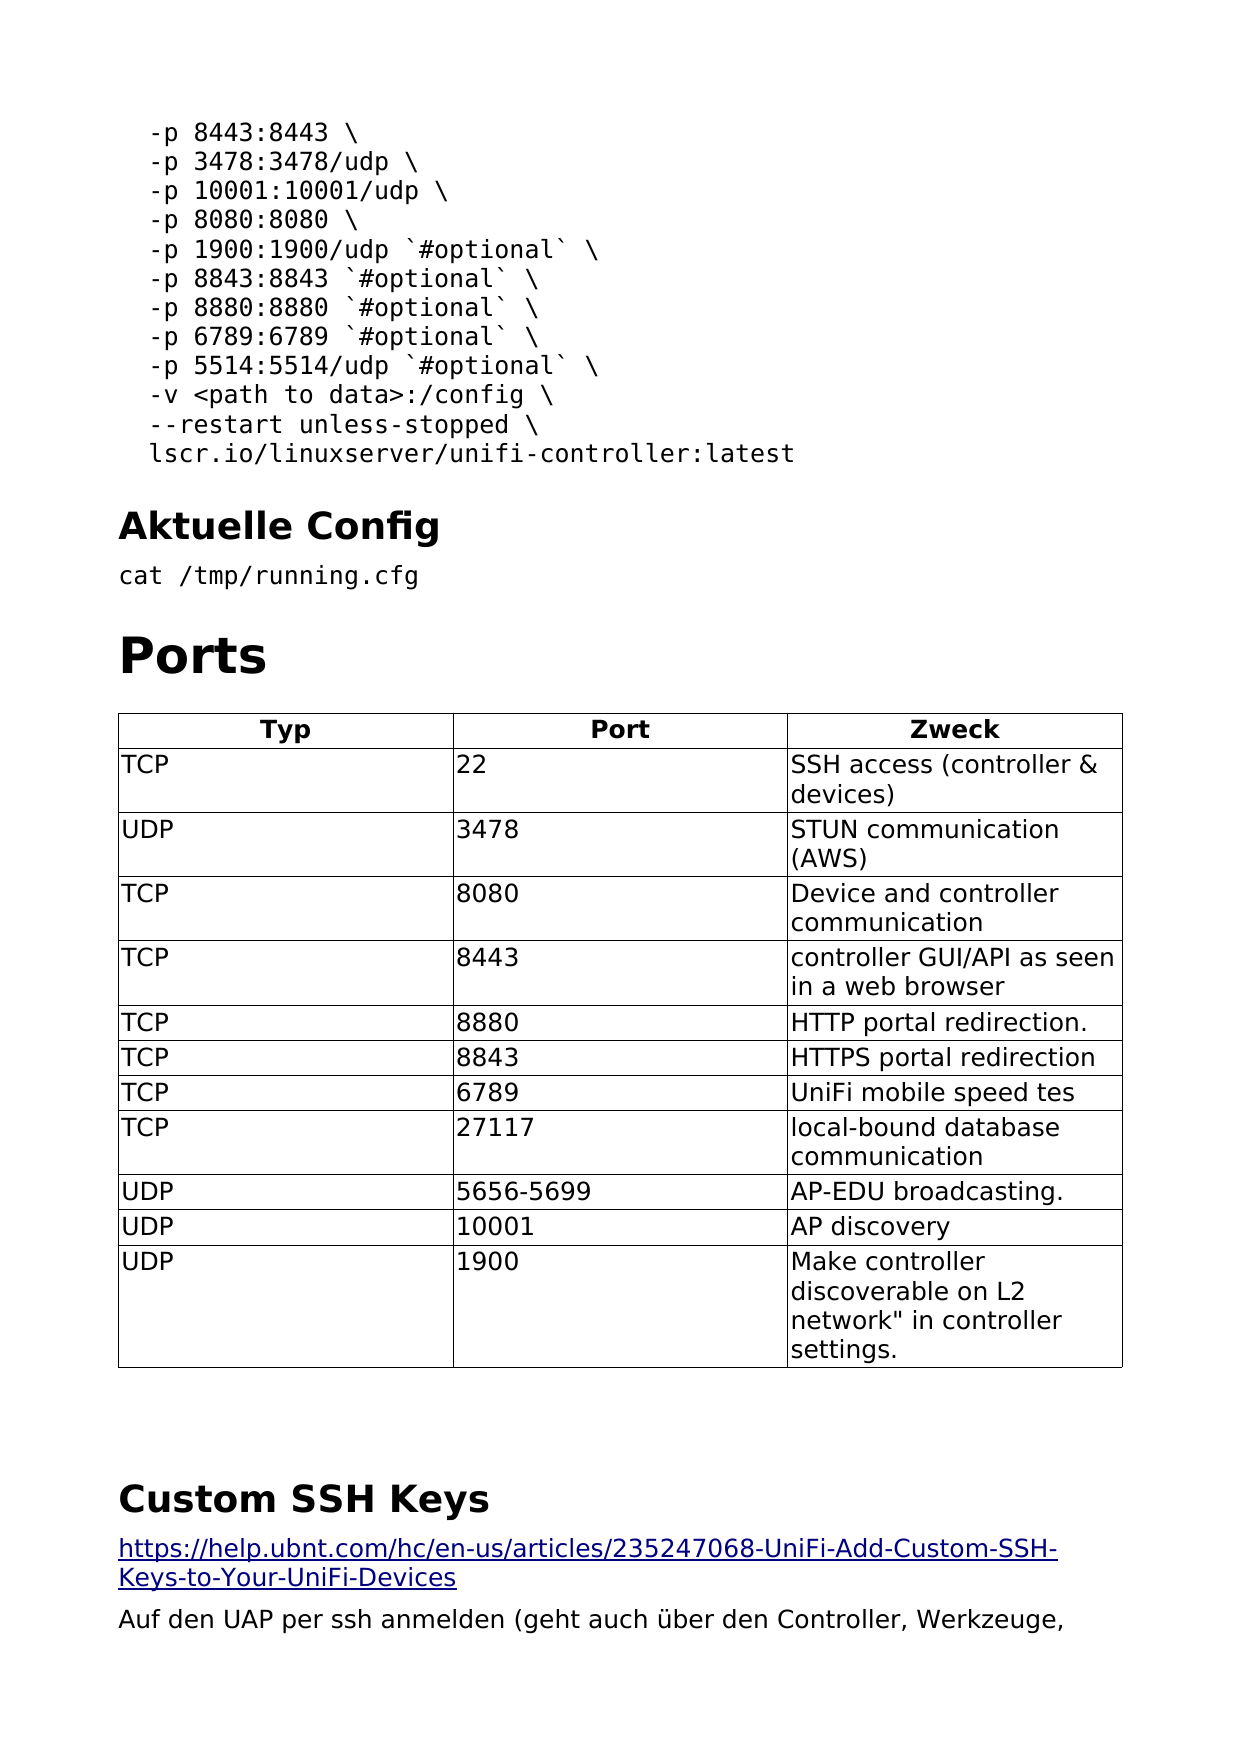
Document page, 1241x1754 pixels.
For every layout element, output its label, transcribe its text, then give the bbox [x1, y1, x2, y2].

text cat /tmp/running.cfg [118, 561, 1122, 590]
table_cell TCP [119, 1006, 453, 1040]
table_cell AP discovery [788, 1210, 1122, 1244]
table_cell TCP [119, 941, 453, 1005]
table_cell TCP [119, 1076, 453, 1110]
table_header Zweck [788, 714, 1122, 748]
table_cell UDP [119, 813, 453, 876]
table_cell 27117 [454, 1111, 787, 1174]
table_cell SSH access (controller & devices) [788, 749, 1122, 812]
text https://help.ubnt.com/hc/en-us/articles/235247068-UniFi-Add-Custom-SSH-Keys-to-Your-UniFi-Devices [118, 1534, 1122, 1592]
subtitle Aktuelle Config [118, 505, 1122, 548]
text Auf den UAP per ssh anmelden (geht auch über den Controller, Werkzeuge, [118, 1605, 1122, 1634]
table_cell UDP [119, 1210, 453, 1244]
table_header Port [454, 714, 787, 748]
table_cell UniFi mobile speed tes [788, 1076, 1122, 1110]
subtitle Custom SSH Keys [118, 1478, 1122, 1521]
table_cell HTTPS portal redirection [788, 1041, 1122, 1075]
table_cell UDP [119, 1246, 453, 1367]
table_cell 3478 [454, 813, 787, 876]
table_cell 8880 [454, 1006, 787, 1040]
table_cell 1900 [454, 1246, 787, 1367]
table_cell controller GUI/API as seen in a web browser [788, 941, 1122, 1005]
table_cell TCP [119, 877, 453, 940]
subtitle Ports [118, 627, 1122, 685]
table_cell TCP [119, 1041, 453, 1075]
table_cell STUN communication (AWS) [788, 813, 1122, 876]
table_cell 5656-5699 [454, 1175, 787, 1209]
table_cell UDP [119, 1175, 453, 1209]
text -p 8443:8443 \ -p 3478:3478/udp \ -p 10001:10001/udp \ -p 8080:8080 \ -p 1900:1900/udp `#optional` \ -p 8843:8843 `#optional` \ -p 8880:8880 `#optional` \ -p 6789:6789 `#optional` \ -p 5514:5514/udp `#optional` \ -v <path to data>:/config \ --restart unless-stopped \ lscr.io/linuxserver/unifi-controller:latest [118, 118, 1122, 468]
table_cell local-bound database communication [788, 1111, 1122, 1174]
table_cell TCP [119, 1111, 453, 1174]
table_header Typ [119, 714, 453, 748]
table_cell HTTP portal redirection. [788, 1006, 1122, 1040]
table_cell Device and controller communication [788, 877, 1122, 940]
table_cell 22 [454, 749, 787, 812]
table_cell AP-EDU broadcasting. [788, 1175, 1122, 1209]
table_cell Make controller discoverable on L2 network" in controller settings. [788, 1246, 1122, 1367]
table_cell 8843 [454, 1041, 787, 1075]
table_cell 8080 [454, 877, 787, 940]
table_cell 10001 [454, 1210, 787, 1244]
table_cell 8443 [454, 941, 787, 1005]
table_cell TCP [119, 749, 453, 812]
table_cell 6789 [454, 1076, 787, 1110]
